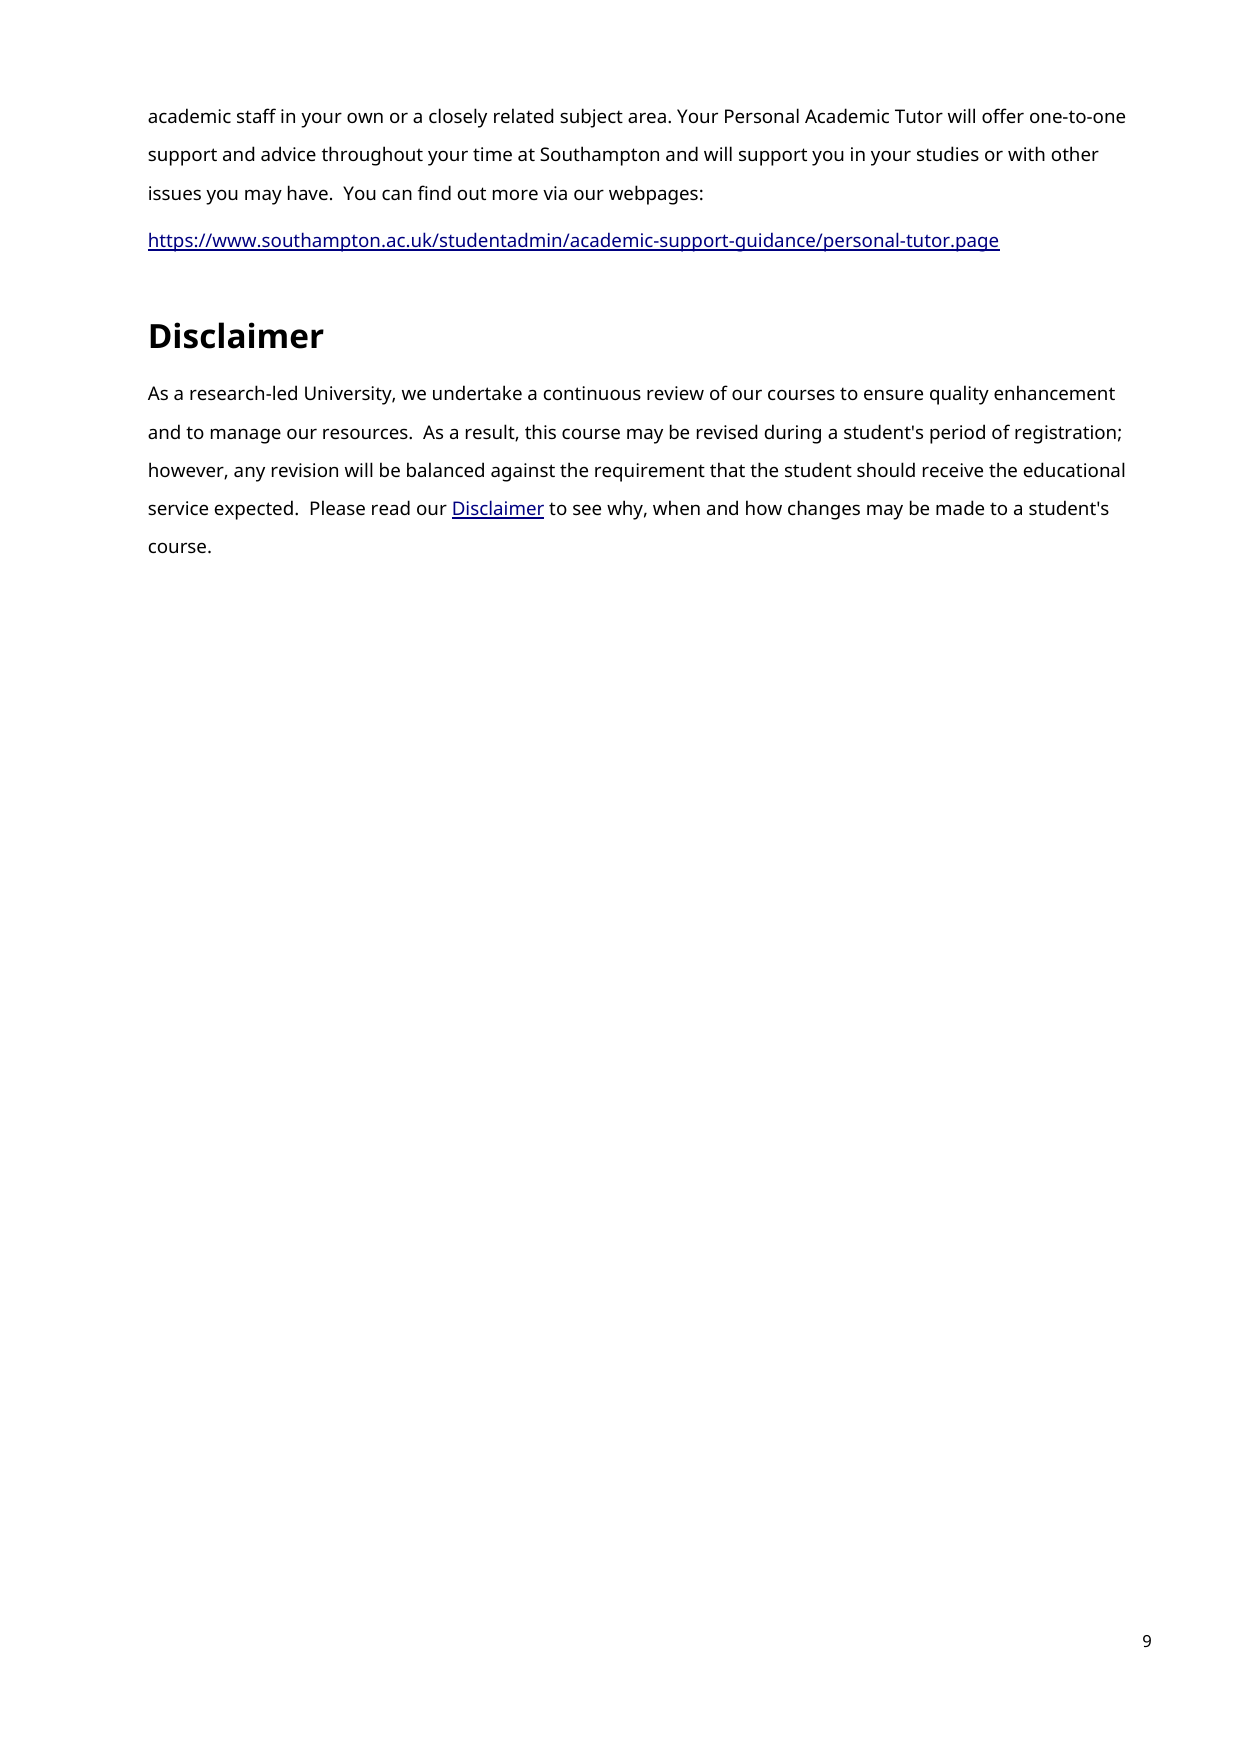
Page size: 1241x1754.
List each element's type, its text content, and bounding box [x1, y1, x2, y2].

text As a research-led University, we undertake a continuous review of our courses to ensure quality enhancement and to manage our resources. As a result, this course may be revised during a student's period of registration; however, any revision will be balanced against the requirement that the student should receive the educational service expected. Please read our Disclaimer to see why, when and how changes may be made to a student's course. [148, 381, 1152, 559]
text academic staff in your own or a closely related subject area. Your Personal Academic Tutor will offer one-to-one support and advice throughout your time at Southampton and will support you in your studies or with other issues you may have. You can find out more via our webpages: [148, 103, 1152, 205]
text https://www.southampton.ac.uk/studentadmin/academic-support-guidance/personal-tutor.page [148, 227, 1152, 253]
subtitle Disclaimer [148, 313, 1152, 358]
